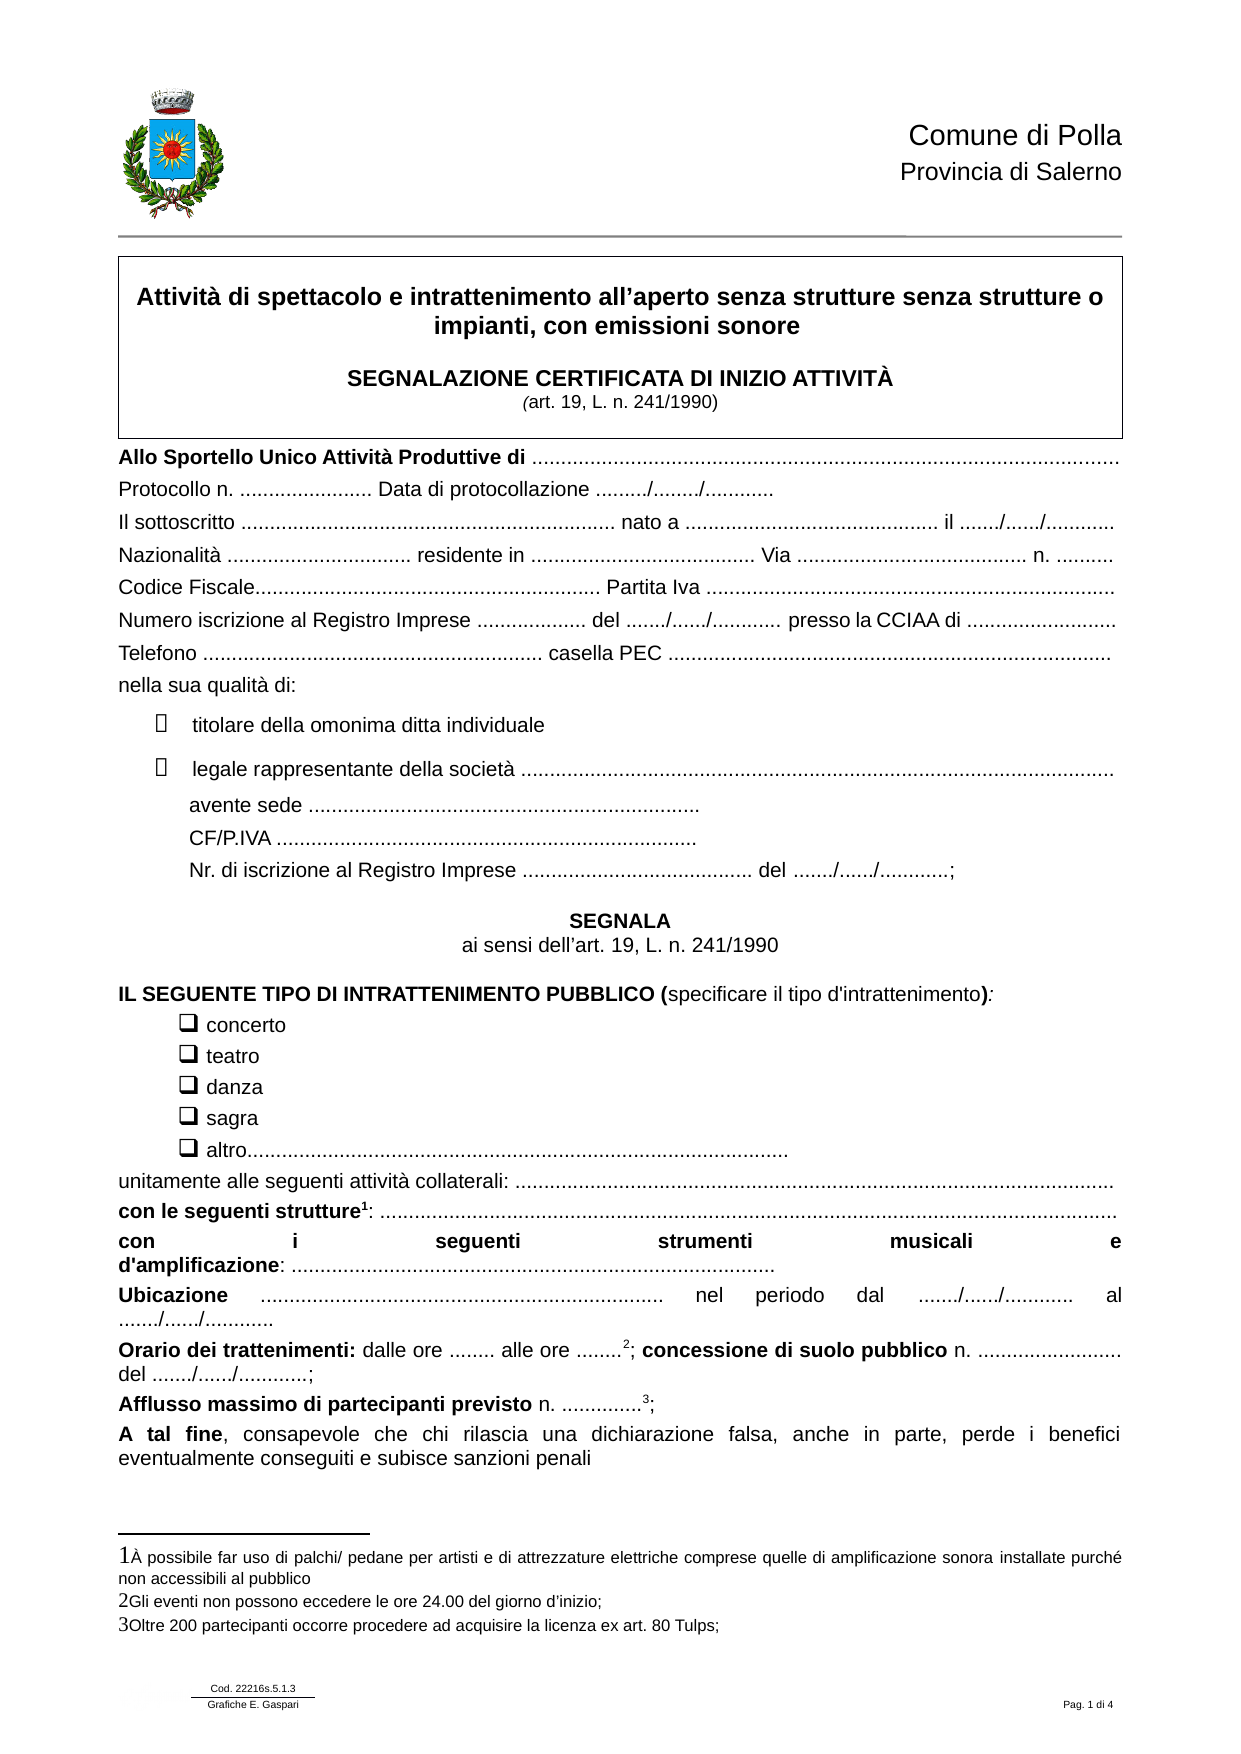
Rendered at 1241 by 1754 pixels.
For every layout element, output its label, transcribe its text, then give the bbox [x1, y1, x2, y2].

table_header Attività di spettacolo e intrattenimento all’aperto senza strutture senza strutture o impianti, con emissioni sonore SEGNALAZIONE CERTIFICATA DI INIZIO ATTIVITÀ (art. 19, L. n. 241/1990) [119, 257, 1122, 437]
text Allo Sportello Unico Attività Produttive di [118, 445, 1122, 469]
picture [122, 87, 224, 219]
text SEGNALA [118, 909, 1122, 933]
text Gli eventi non possono eccedere le ore 24.00 del giorno d’inizio; [118, 1588, 1122, 1612]
text Ubicazione ...................................................................... nel periodo dal ......./....../............ al ......./....../............ [118, 1283, 1122, 1331]
text IL SEGUENTE TIPO DI INTRATTENIMENTO PUBBLICO (specificare il tipo d'intrattenimento): [118, 982, 1122, 1006]
text Comune di Polla [224, 118, 1122, 152]
text Nazionalità ................................ residente in ....................................... Via ........................................ n. .......... [118, 542, 1122, 566]
text  concerto [177, 1012, 1122, 1037]
text  altro.............................................................................................. [177, 1137, 1122, 1162]
text Orario dei trattenimenti: dalle ore ........ alle ore ........; concessione di suolo pubblico n. ......................... del ......./....../............; [118, 1337, 1122, 1385]
text Provincia di Salerno [224, 157, 1122, 185]
text Afflusso massimo di partecipanti previsto n. ..............; [118, 1392, 1122, 1416]
text con i seguenti strumenti musicali e d'amplificazione: .................................................................................... [118, 1229, 1122, 1277]
text Codice Fiscale............................................................ Partita Iva ....................................................................... [118, 575, 1122, 599]
text  danza [177, 1075, 1122, 1100]
text  legale rappresentante della società ....................................................................................................... [153, 749, 1122, 783]
text con le seguenti strutture: ................................................................................................................................ [118, 1199, 1122, 1223]
text CF/P.IVA ......................................................................... [189, 825, 1122, 849]
text unitamente alle seguenti attività collaterali: ........................................................................................................ [118, 1169, 1122, 1193]
text  sagra [177, 1106, 1122, 1131]
text ai sensi dell’art. 19, L. n. 241/1990 [118, 933, 1122, 957]
text nella sua qualità di: [118, 673, 1122, 697]
text Oltre 200 partecipanti occorre procedere ad acquisire la licenza ex art. 80 Tulps; [118, 1612, 1122, 1636]
text A tal fine, consapevole che chi rilascia una dichiarazione falsa, anche in parte, perde i benefici eventualmente conseguiti e subisce sanzioni penali [118, 1422, 1122, 1470]
text À possibile far uso di palchi/ pedane per artisti e di attrezzature elettriche comprese quelle di amplificazione sonora installate purché non accessibili al pubblico [118, 1540, 1122, 1588]
text Protocollo n. ....................... Data di protocollazione ........./......../............ [118, 477, 1122, 501]
text Telefono ........................................................... casella PEC ............................................................................. [118, 640, 1122, 664]
text  titolare della omonima ditta individuale [153, 706, 1122, 739]
text avente sede .................................................................... [189, 793, 1122, 817]
text Il sottoscritto ................................................................. nato a ............................................ il ......./....../............ [118, 510, 1122, 534]
text Numero iscrizione al Registro Imprese ................... del ......./....../............ presso la CCIAA di .......................... [118, 608, 1122, 632]
text Nr. di iscrizione al Registro Imprese ........................................ del ......./....../............; [189, 858, 1122, 882]
text  teatro [177, 1044, 1122, 1069]
